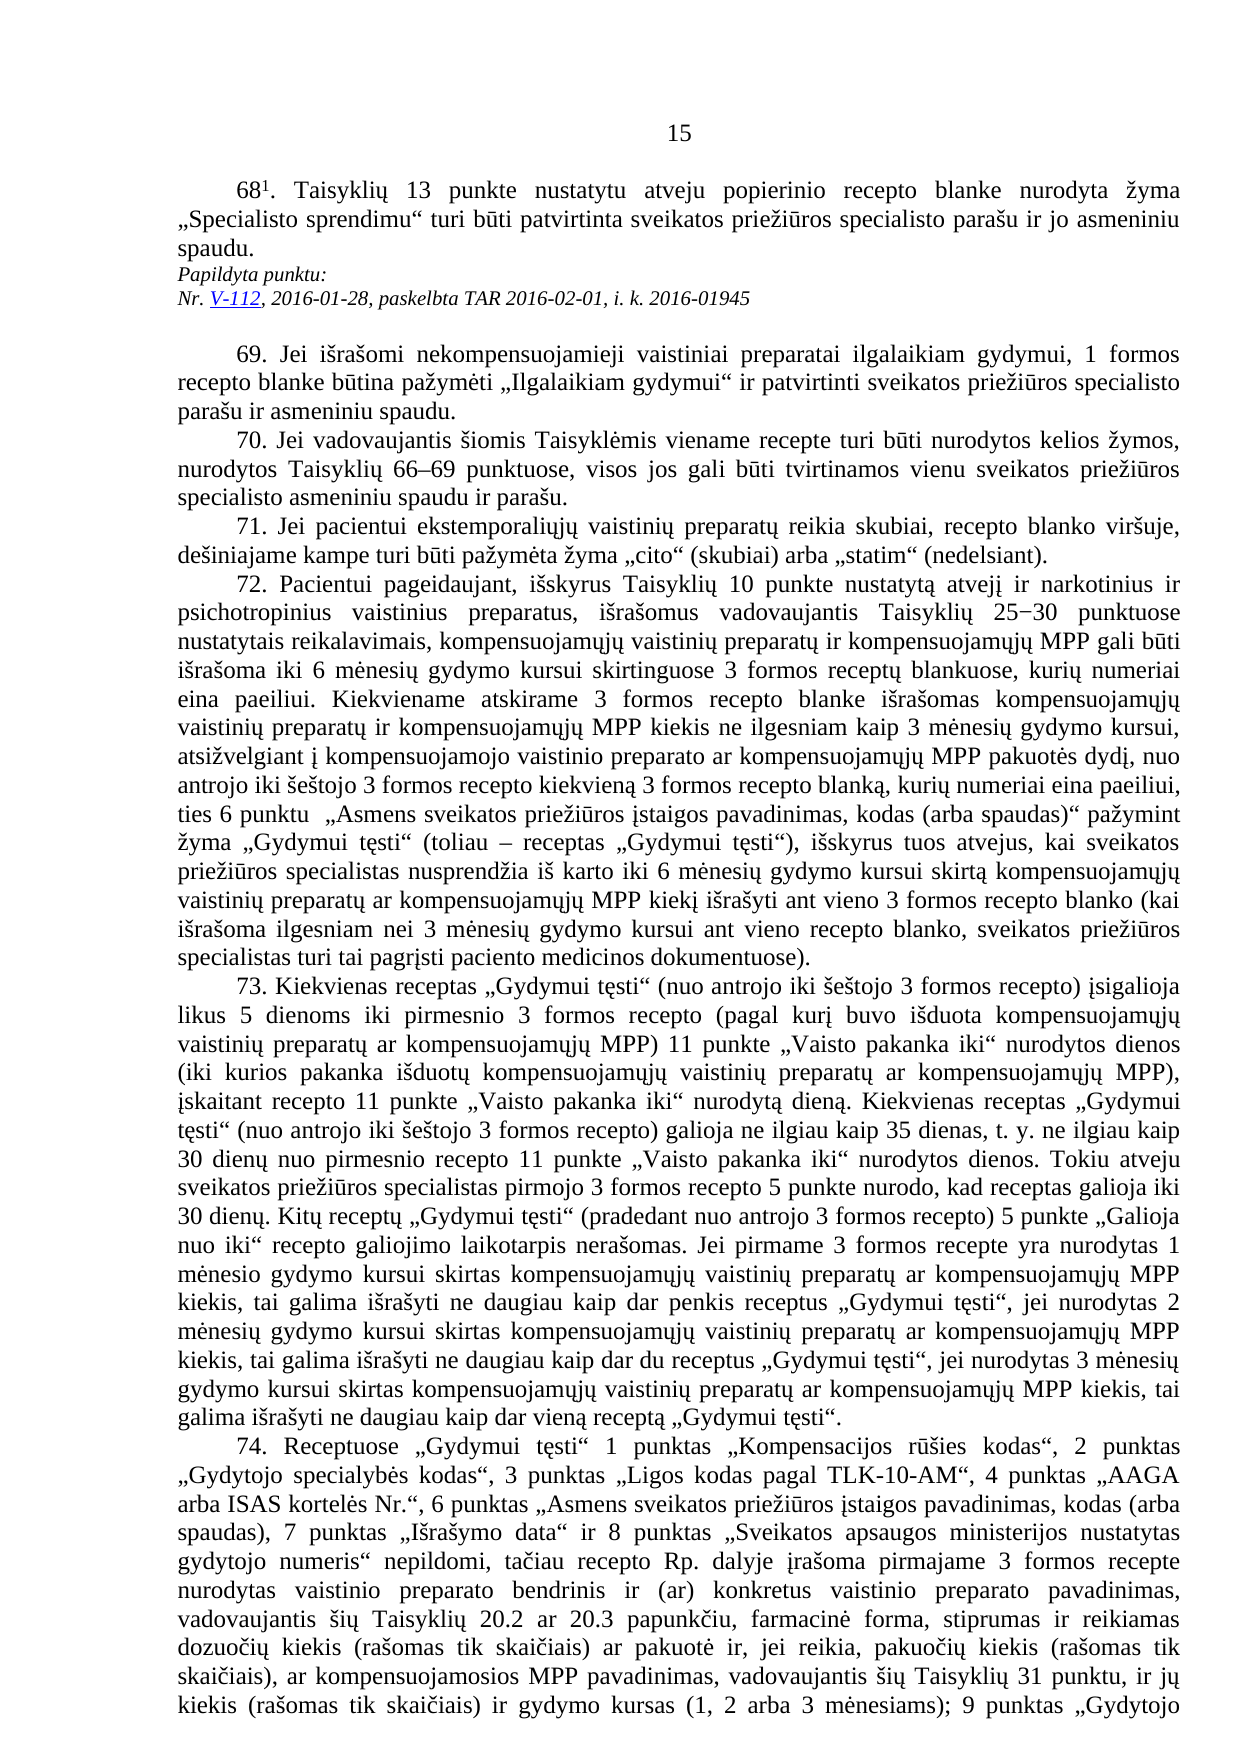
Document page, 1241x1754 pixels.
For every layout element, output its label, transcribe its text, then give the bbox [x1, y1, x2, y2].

text Nr. V-112, 2016-01-28, paskelbta TAR 2016-02-01, i. k. 2016-01945 [177, 286, 1181, 310]
text 69. Jei išrašomi nekompensuojamieji vaistiniai preparatai ilgalaikiam gydymui, 1 formos recepto blanke būtina pažymėti „Ilgalaikiam gydymui“ ir patvirtinti sveikatos priežiūros specialisto parašu ir asmeniniu spaudu. [177, 339, 1181, 425]
text 681. Taisyklių 13 punkte nustatytu atveju popierinio recepto blanke nurodyta žyma „Specialisto sprendimu“ turi būti patvirtinta sveikatos priežiūros specialisto parašu ir jo asmeniniu spaudu. [177, 176, 1181, 262]
text 71. Jei pacientui ekstemporaliųjų vaistinių preparatų reikia skubiai, recepto blanko viršuje, dešiniajame kampe turi būti pažymėta žyma „cito“ (skubiai) arba „statim“ (nedelsiant). [177, 511, 1181, 569]
text 72. Pacientui pageidaujant, išskyrus Taisyklių 10 punkte nustatytą atvejį ir narkotinius ir psichotropinius vaistinius preparatus, išrašomus vadovaujantis Taisyklių 25−30 punktuose nustatytais reikalavimais, kompensuojamųjų vaistinių preparatų ir kompensuojamųjų MPP gali būti išrašoma iki 6 mėnesių gydymo kursui skirtinguose 3 formos receptų blankuose, kurių numeriai eina paeiliui. Kiekviename atskirame 3 formos recepto blanke išrašomas kompensuojamųjų vaistinių preparatų ir kompensuojamųjų MPP kiekis ne ilgesniam kaip 3 mėnesių gydymo kursui, atsižvelgiant į kompensuojamojo vaistinio preparato ar kompensuojamųjų MPP pakuotės dydį, nuo antrojo iki šeštojo 3 formos recepto kiekvieną 3 formos recepto blanką, kurių numeriai eina paeiliui, ties 6 punktu „Asmens sveikatos priežiūros įstaigos pavadinimas, kodas (arba spaudas)“ pažymint žyma „Gydymui tęsti“ (toliau – receptas „Gydymui tęsti“), išskyrus tuos atvejus, kai sveikatos priežiūros specialistas nusprendžia iš karto iki 6 mėnesių gydymo kursui skirtą kompensuojamųjų vaistinių preparatų ar kompensuojamųjų MPP kiekį išrašyti ant vieno 3 formos recepto blanko (kai išrašoma ilgesniam nei 3 mėnesių gydymo kursui ant vieno recepto blanko, sveikatos priežiūros specialistas turi tai pagrįsti paciento medicinos dokumentuose). [177, 569, 1181, 971]
text 73. Kiekvienas receptas „Gydymui tęsti“ (nuo antrojo iki šeštojo 3 formos recepto) įsigalioja likus 5 dienoms iki pirmesnio 3 formos recepto (pagal kurį buvo išduota kompensuojamųjų vaistinių preparatų ar kompensuojamųjų MPP) 11 punkte „Vaisto pakanka iki“ nurodytos dienos (iki kurios pakanka išduotų kompensuojamųjų vaistinių preparatų ar kompensuojamųjų MPP), įskaitant recepto 11 punkte „Vaisto pakanka iki“ nurodytą dieną. Kiekvienas receptas „Gydymui tęsti“ (nuo antrojo iki šeštojo 3 formos recepto) galioja ne ilgiau kaip 35 dienas, t. y. ne ilgiau kaip 30 dienų nuo pirmesnio recepto 11 punkte „Vaisto pakanka iki“ nurodytos dienos. Tokiu atveju sveikatos priežiūros specialistas pirmojo 3 formos recepto 5 punkte nurodo, kad receptas galioja iki 30 dienų. Kitų receptų „Gydymui tęsti“ (pradedant nuo antrojo 3 formos recepto) 5 punkte „Galioja nuo iki“ recepto galiojimo laikotarpis nerašomas. Jei pirmame 3 formos recepte yra nurodytas 1 mėnesio gydymo kursui skirtas kompensuojamųjų vaistinių preparatų ar kompensuojamųjų MPP kiekis, tai galima išrašyti ne daugiau kaip dar penkis receptus „Gydymui tęsti“, jei nurodytas 2 mėnesių gydymo kursui skirtas kompensuojamųjų vaistinių preparatų ar kompensuojamųjų MPP kiekis, tai galima išrašyti ne daugiau kaip dar du receptus „Gydymui tęsti“, jei nurodytas 3 mėnesių gydymo kursui skirtas kompensuojamųjų vaistinių preparatų ar kompensuojamųjų MPP kiekis, tai galima išrašyti ne daugiau kaip dar vieną receptą „Gydymui tęsti“. [177, 971, 1181, 1431]
text 70. Jei vadovaujantis šiomis Taisyklėmis viename recepte turi būti nurodytos kelios žymos, nurodytos Taisyklių 66–69 punktuose, visos jos gali būti tvirtinamos vienu sveikatos priežiūros specialisto asmeniniu spaudu ir parašu. [177, 425, 1181, 511]
text Papildyta punktu: [177, 262, 1181, 286]
text 74. Receptuose „Gydymui tęsti“ 1 punktas „Kompensacijos rūšies kodas“, 2 punktas „Gydytojo specialybės kodas“, 3 punktas „Ligos kodas pagal TLK-10-AM“, 4 punktas „AAGA arba ISAS kortelės Nr.“, 6 punktas „Asmens sveikatos priežiūros įstaigos pavadinimas, kodas (arba spaudas), 7 punktas „Išrašymo data“ ir 8 punktas „Sveikatos apsaugos ministerijos nustatytas gydytojo numeris“ nepildomi, tačiau recepto Rp. dalyje įrašoma pirmajame 3 formos recepte nurodytas vaistinio preparato bendrinis ir (ar) konkretus vaistinio preparato pavadinimas, vadovaujantis šių Taisyklių 20.2 ar 20.3 papunkčiu, farmacinė forma, stiprumas ir reikiamas dozuočių kiekis (rašomas tik skaičiais) ar pakuotė ir, jei reikia, pakuočių kiekis (rašomas tik skaičiais), ar kompensuojamosios MPP pavadinimas, vadovaujantis šių Taisyklių 31 punktu, ir jų kiekis (rašomas tik skaičiais) ir gydymo kursas (1, 2 arba 3 mėnesiams); 9 punktas „Gydytojo [177, 1431, 1181, 1719]
